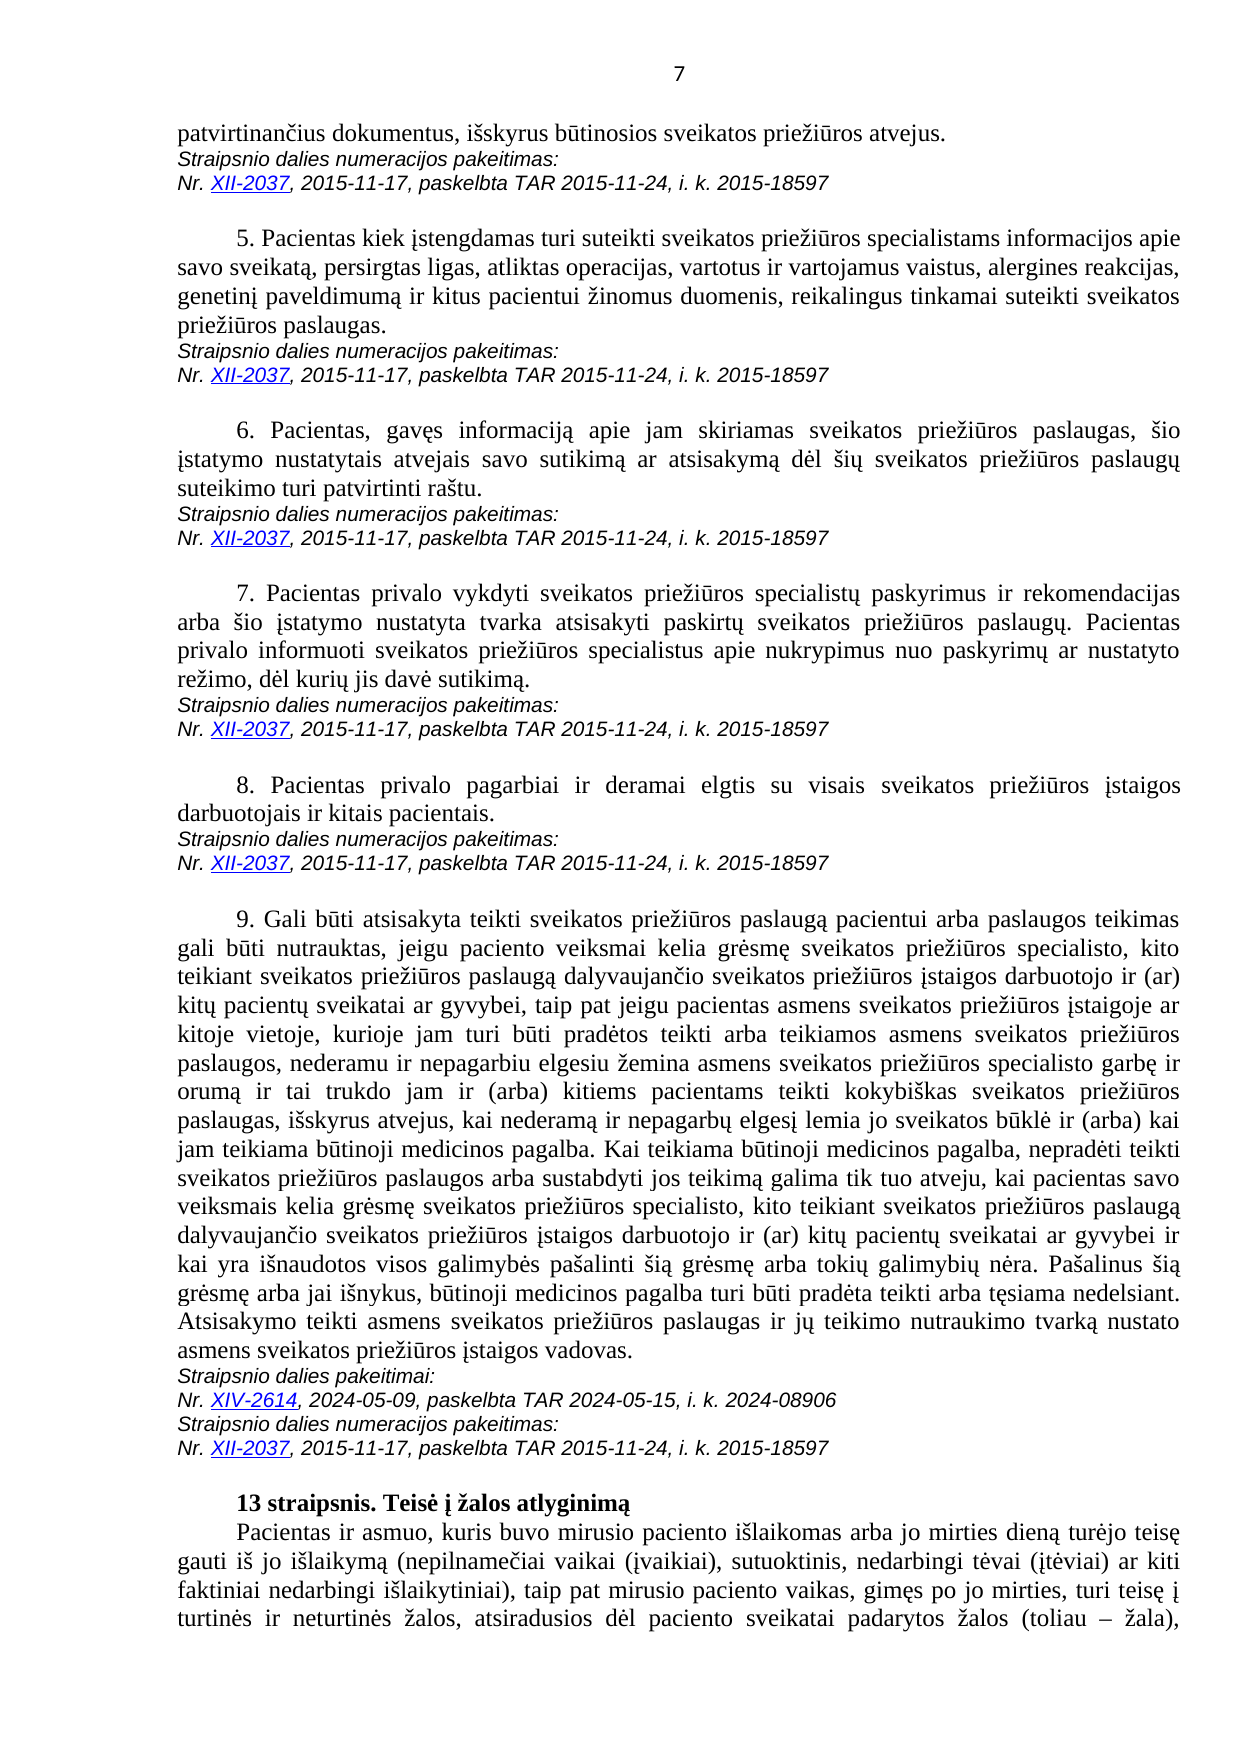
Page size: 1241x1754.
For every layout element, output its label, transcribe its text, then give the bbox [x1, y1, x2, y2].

text Nr. XII-2037, 2015-11-17, paskelbta TAR 2015-11-24, i. k. 2015-18597 [177, 525, 1181, 549]
text patvirtinančius dokumentus, išskyrus būtinosios sveikatos priežiūros atvejus. [177, 118, 1181, 147]
text Nr. XII-2037, 2015-11-17, paskelbta TAR 2015-11-24, i. k. 2015-18597 [177, 362, 1181, 386]
text 7. Pacientas privalo vykdyti sveikatos priežiūros specialistų paskyrimus ir rekomendacijas arba šio įstatymo nustatyta tvarka atsisakyti paskirtų sveikatos priežiūros paslaugų. Pacientas privalo informuoti sveikatos priežiūros specialistus apie nukrypimus nuo paskyrimų ar nustatyto režimo, dėl kurių jis davė sutikimą. [177, 578, 1181, 693]
text Nr. XII-2037, 2015-11-17, paskelbta TAR 2015-11-24, i. k. 2015-18597 [177, 851, 1181, 875]
text Nr. XII-2037, 2015-11-17, paskelbta TAR 2015-11-24, i. k. 2015-18597 [177, 171, 1181, 195]
text 13 straipsnis. Teisė į žalos atlyginimą [177, 1488, 1181, 1517]
text Straipsnio dalies pakeitimai: [177, 1364, 1181, 1388]
text Pacientas ir asmuo, kuris buvo mirusio paciento išlaikomas arba jo mirties dieną turėjo teisę gauti iš jo išlaikymą (nepilnamečiai vaikai (įvaikiai), sutuoktinis, nedarbingi tėvai (įtėviai) ar kiti faktiniai nedarbingi išlaikytiniai), taip pat mirusio paciento vaikas, gimęs po jo mirties, turi teisę į turtinės ir neturtinės žalos, atsiradusios dėl paciento sveikatai padarytos žalos (toliau – žala), [177, 1517, 1181, 1632]
text 5. Pacientas kiek įstengdamas turi suteikti sveikatos priežiūros specialistams informacijos apie savo sveikatą, persirgtas ligas, atliktas operacijas, vartotus ir vartojamus vaistus, alergines reakcijas, genetinį paveldimumą ir kitus pacientui žinomus duomenis, reikalingus tinkamai suteikti sveikatos priežiūros paslaugas. [177, 223, 1181, 338]
text Straipsnio dalies numeracijos pakeitimas: [177, 338, 1181, 362]
text Straipsnio dalies numeracijos pakeitimas: [177, 501, 1181, 525]
text 8. Pacientas privalo pagarbiai ir deramai elgtis su visais sveikatos priežiūros įstaigos darbuotojais ir kitais pacientais. [177, 770, 1181, 827]
text Straipsnio dalies numeracijos pakeitimas: [177, 1412, 1181, 1436]
text Nr. XIV-2614, 2024-05-09, paskelbta TAR 2024-05-15, i. k. 2024-08906 [177, 1388, 1181, 1412]
text 9. Gali būti atsisakyta teikti sveikatos priežiūros paslaugą pacientui arba paslaugos teikimas gali būti nutrauktas, jeigu paciento veiksmai kelia grėsmę sveikatos priežiūros specialisto, kito teikiant sveikatos priežiūros paslaugą dalyvaujančio sveikatos priežiūros įstaigos darbuotojo ir (ar) kitų pacientų sveikatai ar gyvybei, taip pat jeigu pacientas asmens sveikatos priežiūros įstaigoje ar kitoje vietoje, kurioje jam turi būti pradėtos teikti arba teikiamos asmens sveikatos priežiūros paslaugos, nederamu ir nepagarbiu elgesiu žemina asmens sveikatos priežiūros specialisto garbę ir orumą ir tai trukdo jam ir (arba) kitiems pacientams teikti kokybiškas sveikatos priežiūros paslaugas, išskyrus atvejus, kai nederamą ir nepagarbų elgesį lemia jo sveikatos būklė ir (arba) kai jam teikiama būtinoji medicinos pagalba. Kai teikiama būtinoji medicinos pagalba, nepradėti teikti sveikatos priežiūros paslaugos arba sustabdyti jos teikimą galima tik tuo atveju, kai pacientas savo veiksmais kelia grėsmę sveikatos priežiūros specialisto, kito teikiant sveikatos priežiūros paslaugą dalyvaujančio sveikatos priežiūros įstaigos darbuotojo ir (ar) kitų pacientų sveikatai ar gyvybei ir kai yra išnaudotos visos galimybės pašalinti šią grėsmę arba tokių galimybių nėra. Pašalinus šią grėsmę arba jai išnykus, būtinoji medicinos pagalba turi būti pradėta teikti arba tęsiama nedelsiant. Atsisakymo teikti asmens sveikatos priežiūros paslaugas ir jų teikimo nutraukimo tvarką nustato asmens sveikatos priežiūros įstaigos vadovas. [177, 904, 1181, 1364]
text Straipsnio dalies numeracijos pakeitimas: [177, 147, 1181, 171]
text Nr. XII-2037, 2015-11-17, paskelbta TAR 2015-11-24, i. k. 2015-18597 [177, 717, 1181, 741]
text Straipsnio dalies numeracijos pakeitimas: [177, 827, 1181, 851]
text Nr. XII-2037, 2015-11-17, paskelbta TAR 2015-11-24, i. k. 2015-18597 [177, 1436, 1181, 1460]
text Straipsnio dalies numeracijos pakeitimas: [177, 693, 1181, 717]
text 6. Pacientas, gavęs informaciją apie jam skiriamas sveikatos priežiūros paslaugas, šio įstatymo nustatytais atvejais savo sutikimą ar atsisakymą dėl šių sveikatos priežiūros paslaugų suteikimo turi patvirtinti raštu. [177, 415, 1181, 501]
